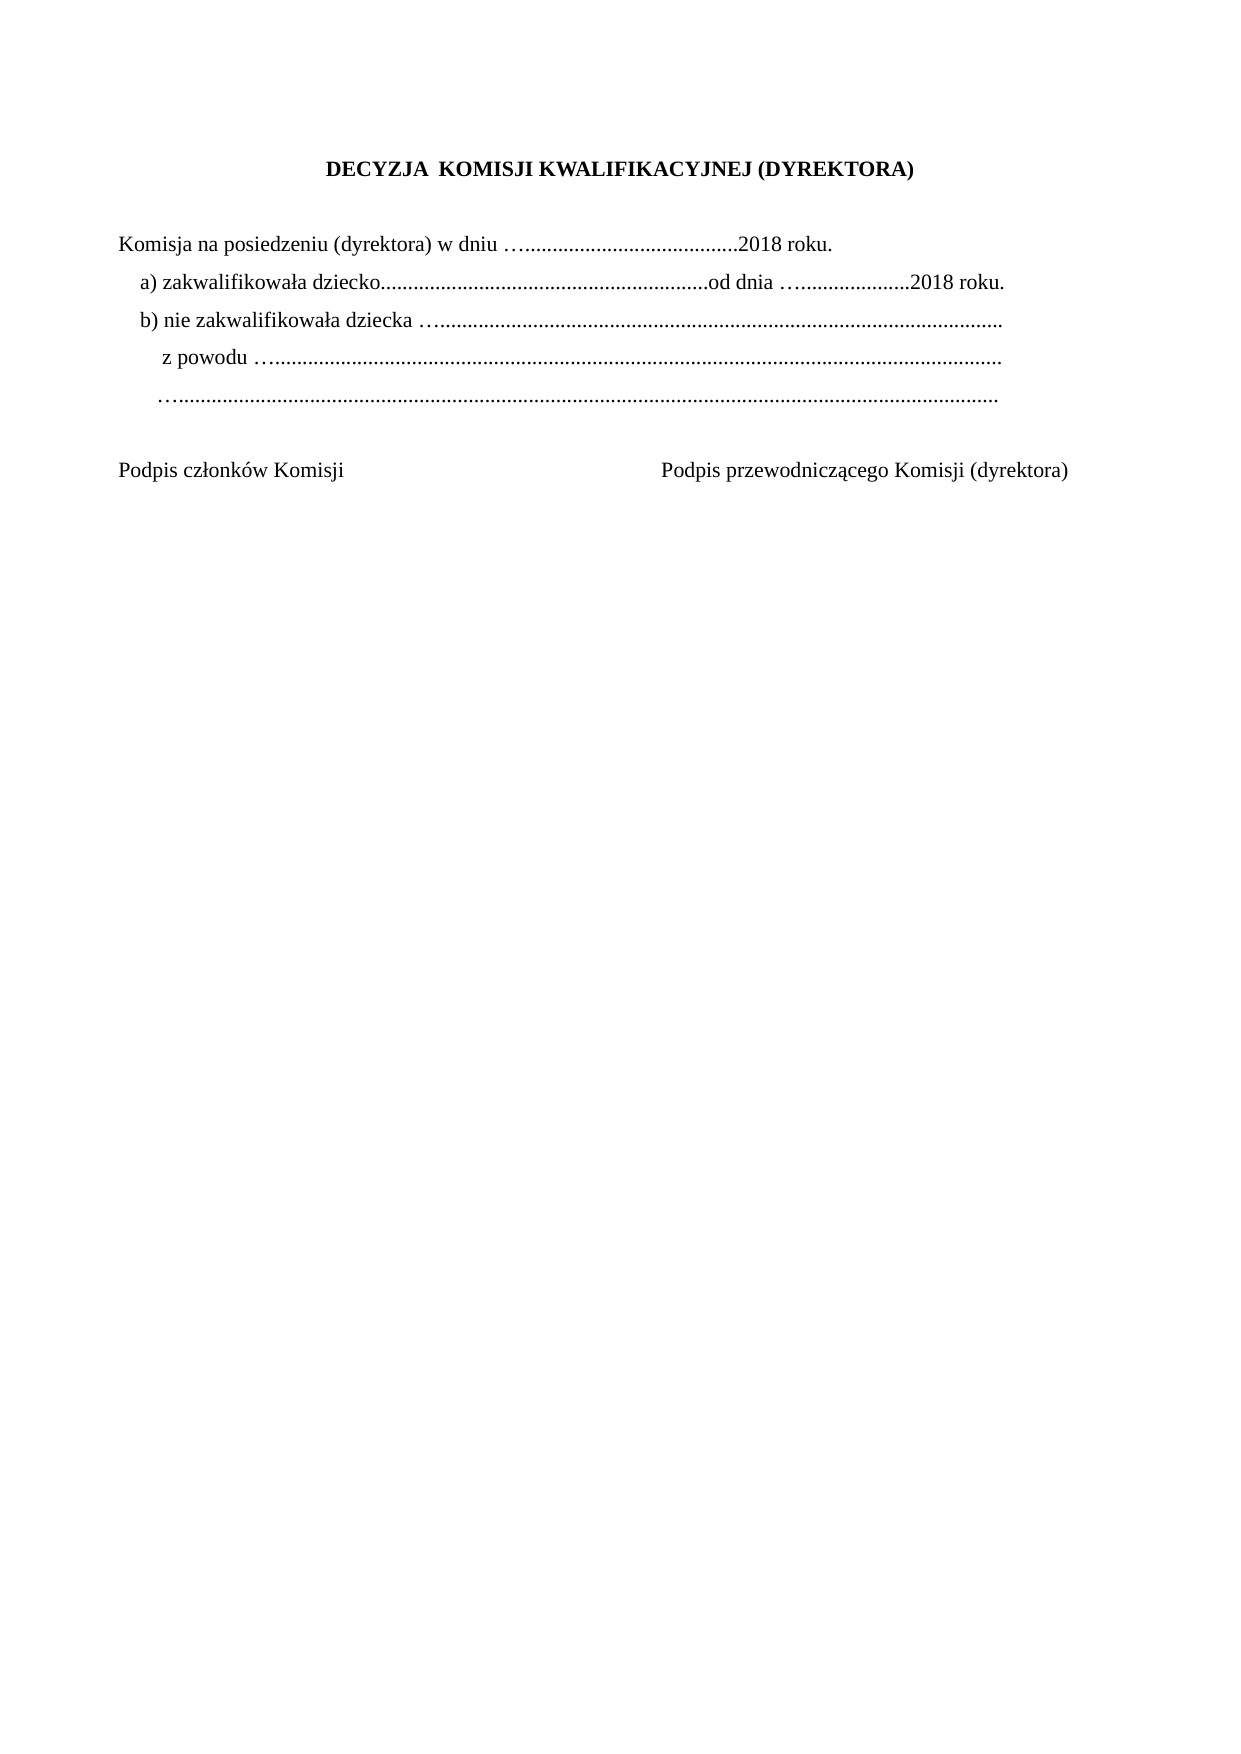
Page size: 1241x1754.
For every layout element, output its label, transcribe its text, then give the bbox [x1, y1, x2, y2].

text DECYZJA KOMISJI KWALIFIKACYJNEJ (DYREKTORA) [118, 156, 1122, 181]
text a) zakwalifikowała dziecko............................................................od dnia …....................2018 roku. [118, 269, 1122, 294]
text …...................................................................................................................................................... [118, 382, 1122, 407]
text Komisja na posiedzeniu (dyrektora) w dniu ….......................................2018 roku. [118, 231, 1122, 256]
text Podpis członków Komisji Podpis przewodniczącego Komisji (dyrektora) [118, 457, 1122, 483]
text b) nie zakwalifikowała dziecka …....................................................................................................... [118, 307, 1122, 332]
text z powodu …..................................................................................................................................... [118, 344, 1122, 369]
